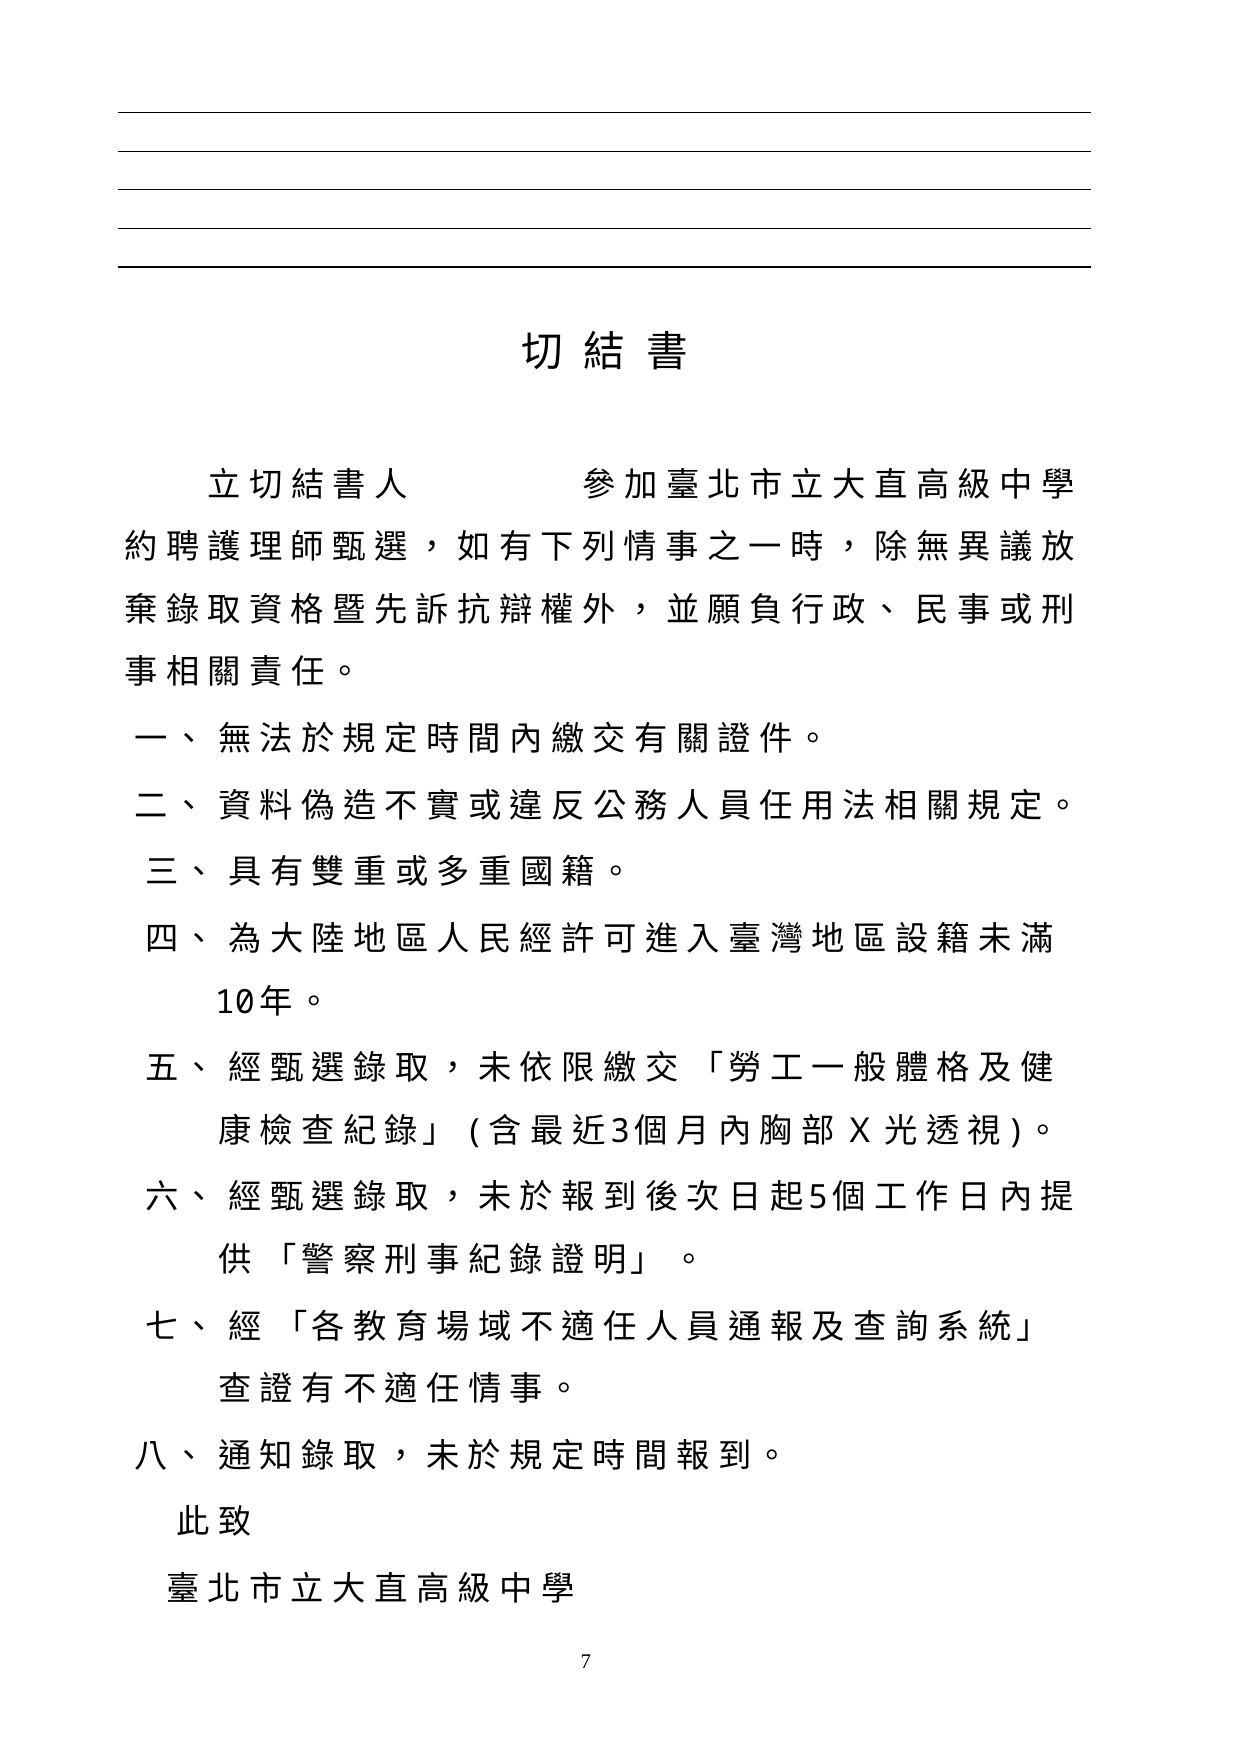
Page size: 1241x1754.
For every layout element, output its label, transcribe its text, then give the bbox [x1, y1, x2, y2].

text 七、經「各教育場域不適任人員通報及查詢系統」查證有不適任情事。 [137, 1282, 1089, 1407]
text 二、資料偽造不實或違反公務人員任用法相關規定。 [120, 761, 1089, 824]
text 臺北市立大直高級中學 [120, 1544, 1089, 1607]
text 八、通知錄取，未於規定時間報到。 [120, 1411, 1089, 1474]
text 立切結書人 參加臺北市立大直高級中學約聘護理師甄選，如有下列情事之一時，除無異議放棄錄取資格暨先訴抗辯權外，並願負行政、民事或刑事相關責任。 [120, 440, 1089, 690]
text 此致 [120, 1478, 1089, 1540]
text 切 結 書 [120, 307, 1089, 369]
text 五、經甄選錄取，未依限繳交「勞工一般體格及健康檢查紀錄」(含最近3個月內胸部Ｘ光透視)。 [137, 1024, 1089, 1149]
table_cell [118, 268, 1091, 305]
table_cell [118, 229, 1091, 266]
text 一、無法於規定時間內繳交有關證件。 [120, 694, 1089, 757]
text 三、具有雙重或多重國籍。 [137, 828, 1089, 890]
table_cell [118, 113, 1091, 151]
text 六、經甄選錄取，未於報到後次日起5個工作日內提供「警察刑事紀錄證明」。 [137, 1153, 1089, 1278]
text 四、為大陸地區人民經許可進入臺灣地區設籍未滿10年。 [137, 894, 1089, 1019]
table_cell [118, 190, 1091, 228]
table_cell [118, 152, 1091, 189]
